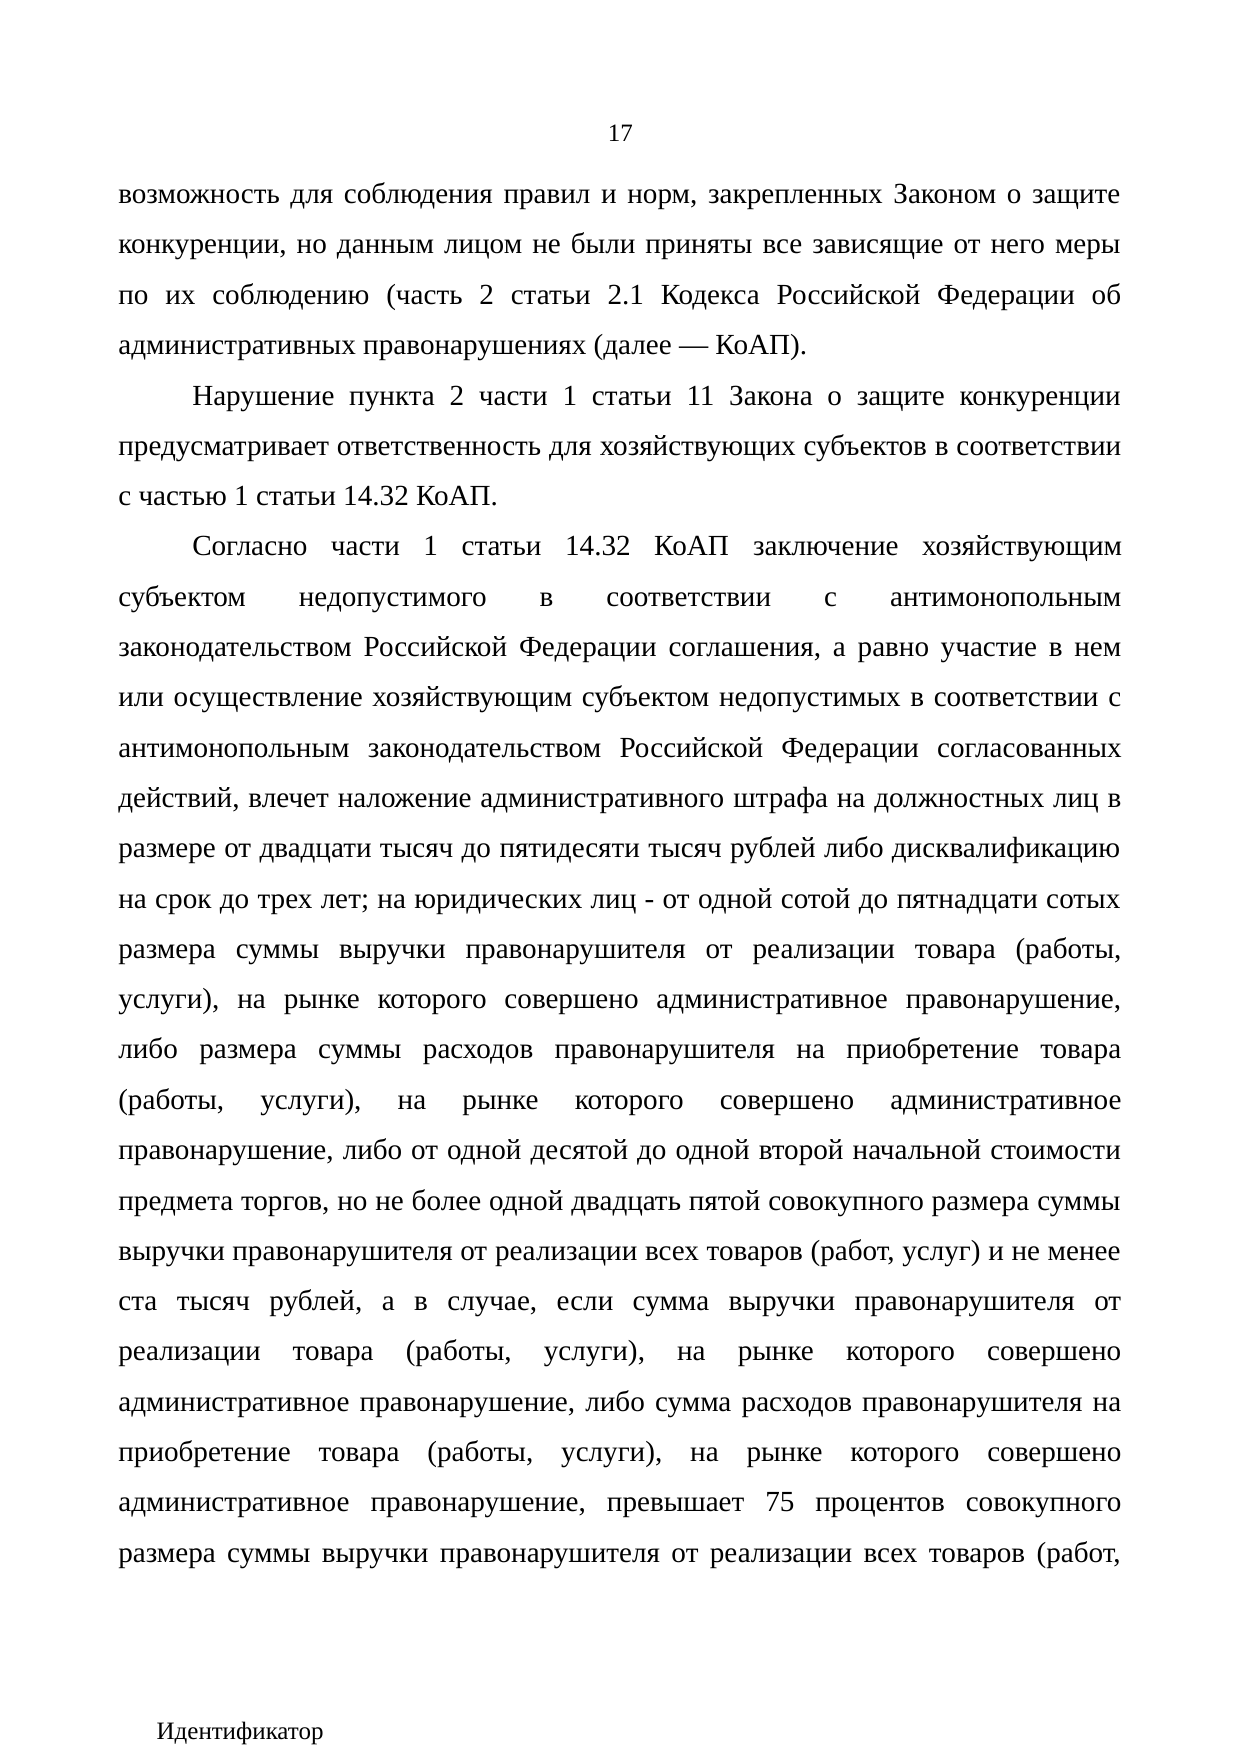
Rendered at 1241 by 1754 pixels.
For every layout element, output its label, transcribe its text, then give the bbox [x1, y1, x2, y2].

text возможность для соблюдения правил и норм, закрепленных Законом о защите конкуренции, но данным лицом не были приняты все зависящие от него меры по их соблюдению (часть 2 статьи 2.1 Кодекса Российской Федерации об административных правонарушениях (далее — КоАП). [118, 176, 1122, 361]
text Согласно части 1 статьи 14.32 КоАП заключение хозяйствующим субъектом недопустимого в соответствии с антимонопольным законодательством Российской Федерации соглашения, а равно участие в нем или осуществление хозяйствующим субъектом недопустимых в соответствии с антимонопольным законодательством Российской Федерации согласованных действий, влечет наложение административного штрафа на должностных лиц в размере от двадцати тысяч до пятидесяти тысяч рублей либо дисквалификацию на срок до трех лет; на юридических лиц - от одной сотой до пятнадцати сотых размера суммы выручки правонарушителя от реализации товара (работы, услуги), на рынке которого совершено административное правонарушение, либо размера суммы расходов правонарушителя на приобретение товара (работы, услуги), на рынке которого совершено административное правонарушение, либо от одной десятой до одной второй начальной стоимости предмета торгов, но не более одной двадцать пятой совокупного размера суммы выручки правонарушителя от реализации всех товаров (работ, услуг) и не менее ста тысяч рублей, а в случае, если сумма выручки правонарушителя от реализации товара (работы, услуги), на рынке которого совершено административное правонарушение, либо сумма расходов правонарушителя на приобретение товара (работы, услуги), на рынке которого совершено административное правонарушение, превышает 75 процентов совокупного размера суммы выручки правонарушителя от реализации всех товаров (работ, [118, 528, 1122, 1568]
text Нарушение пункта 2 части 1 статьи 11 Закона о защите конкуренции предусматривает ответственность для хозяйствующих субъектов в соответствии с частью 1 статьи 14.32 КоАП. [118, 378, 1122, 512]
